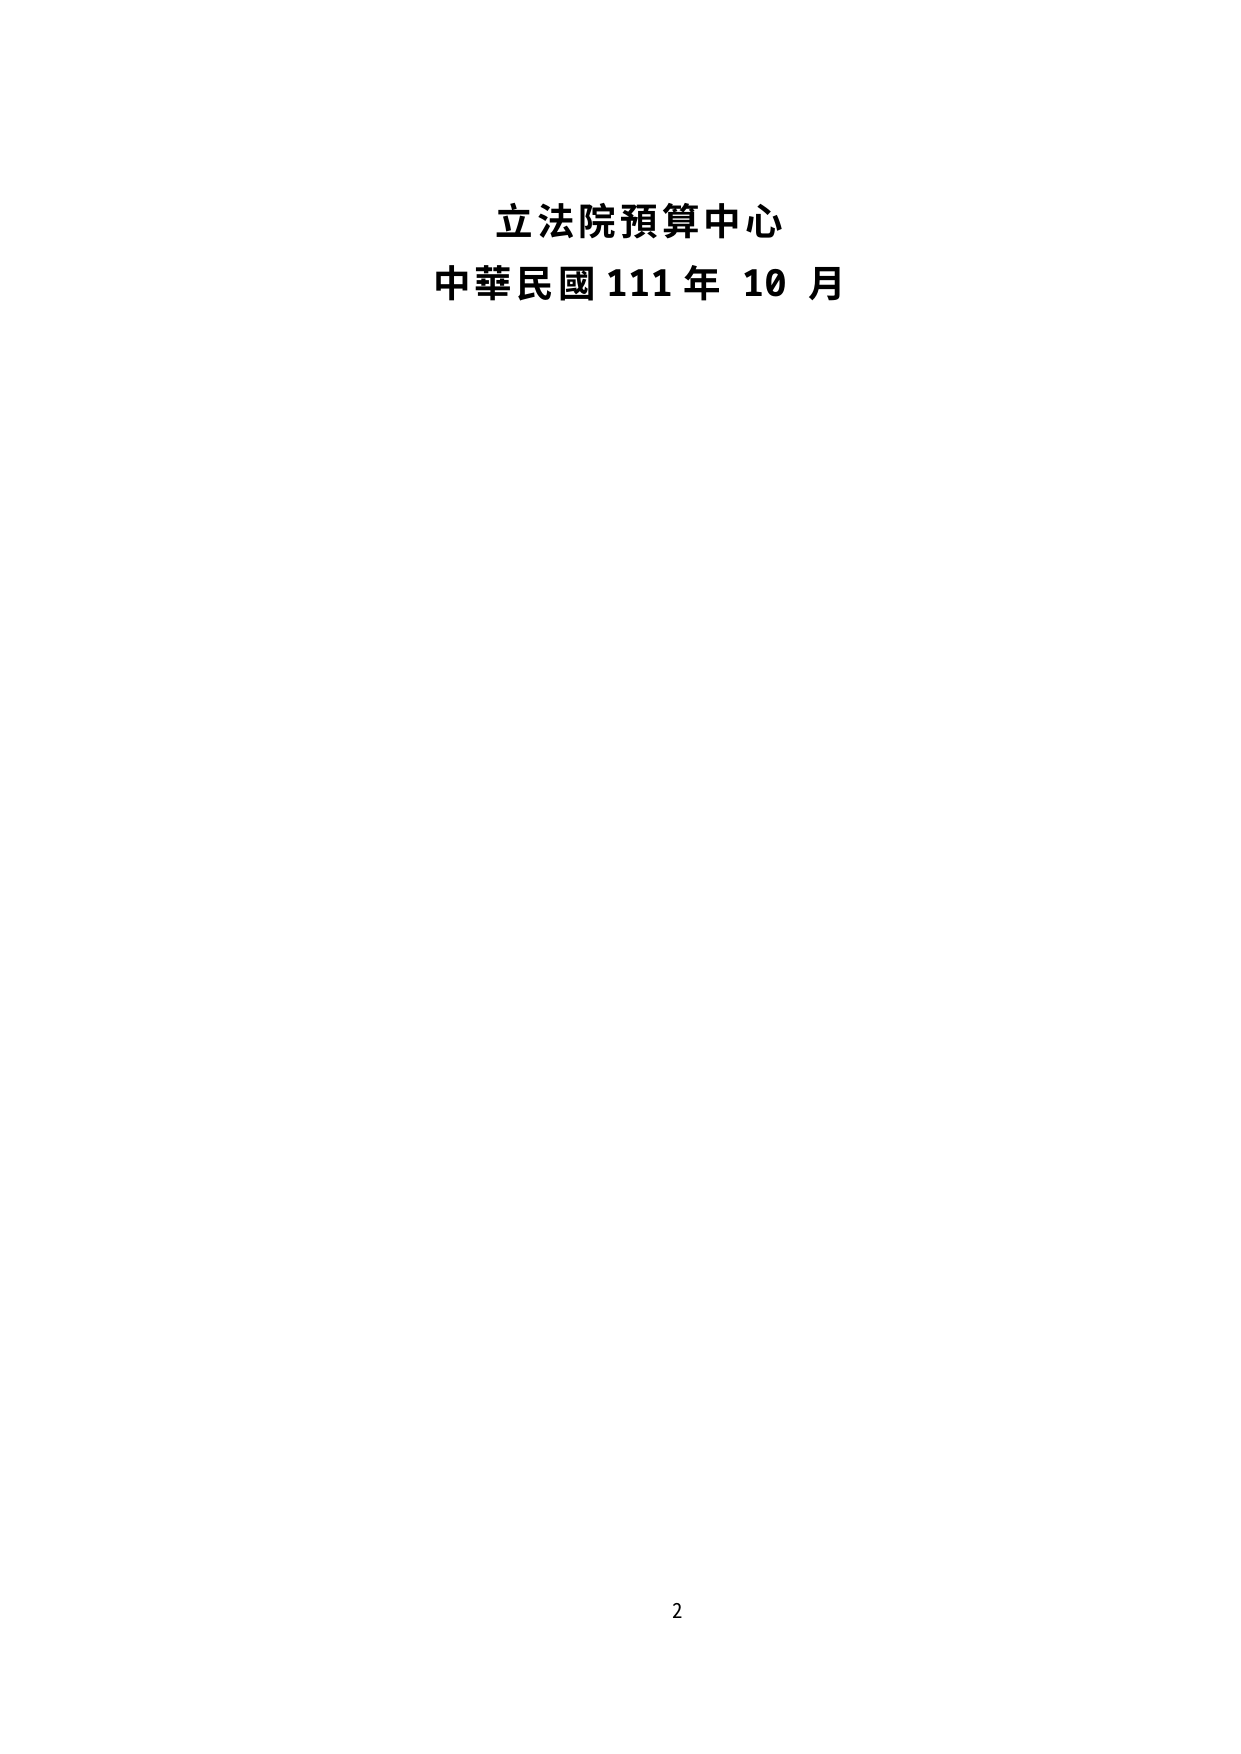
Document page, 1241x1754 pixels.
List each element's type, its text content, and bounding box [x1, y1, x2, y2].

text 立法院預算中心 [196, 177, 1056, 240]
text 中華民國111年10月 [196, 240, 1056, 302]
